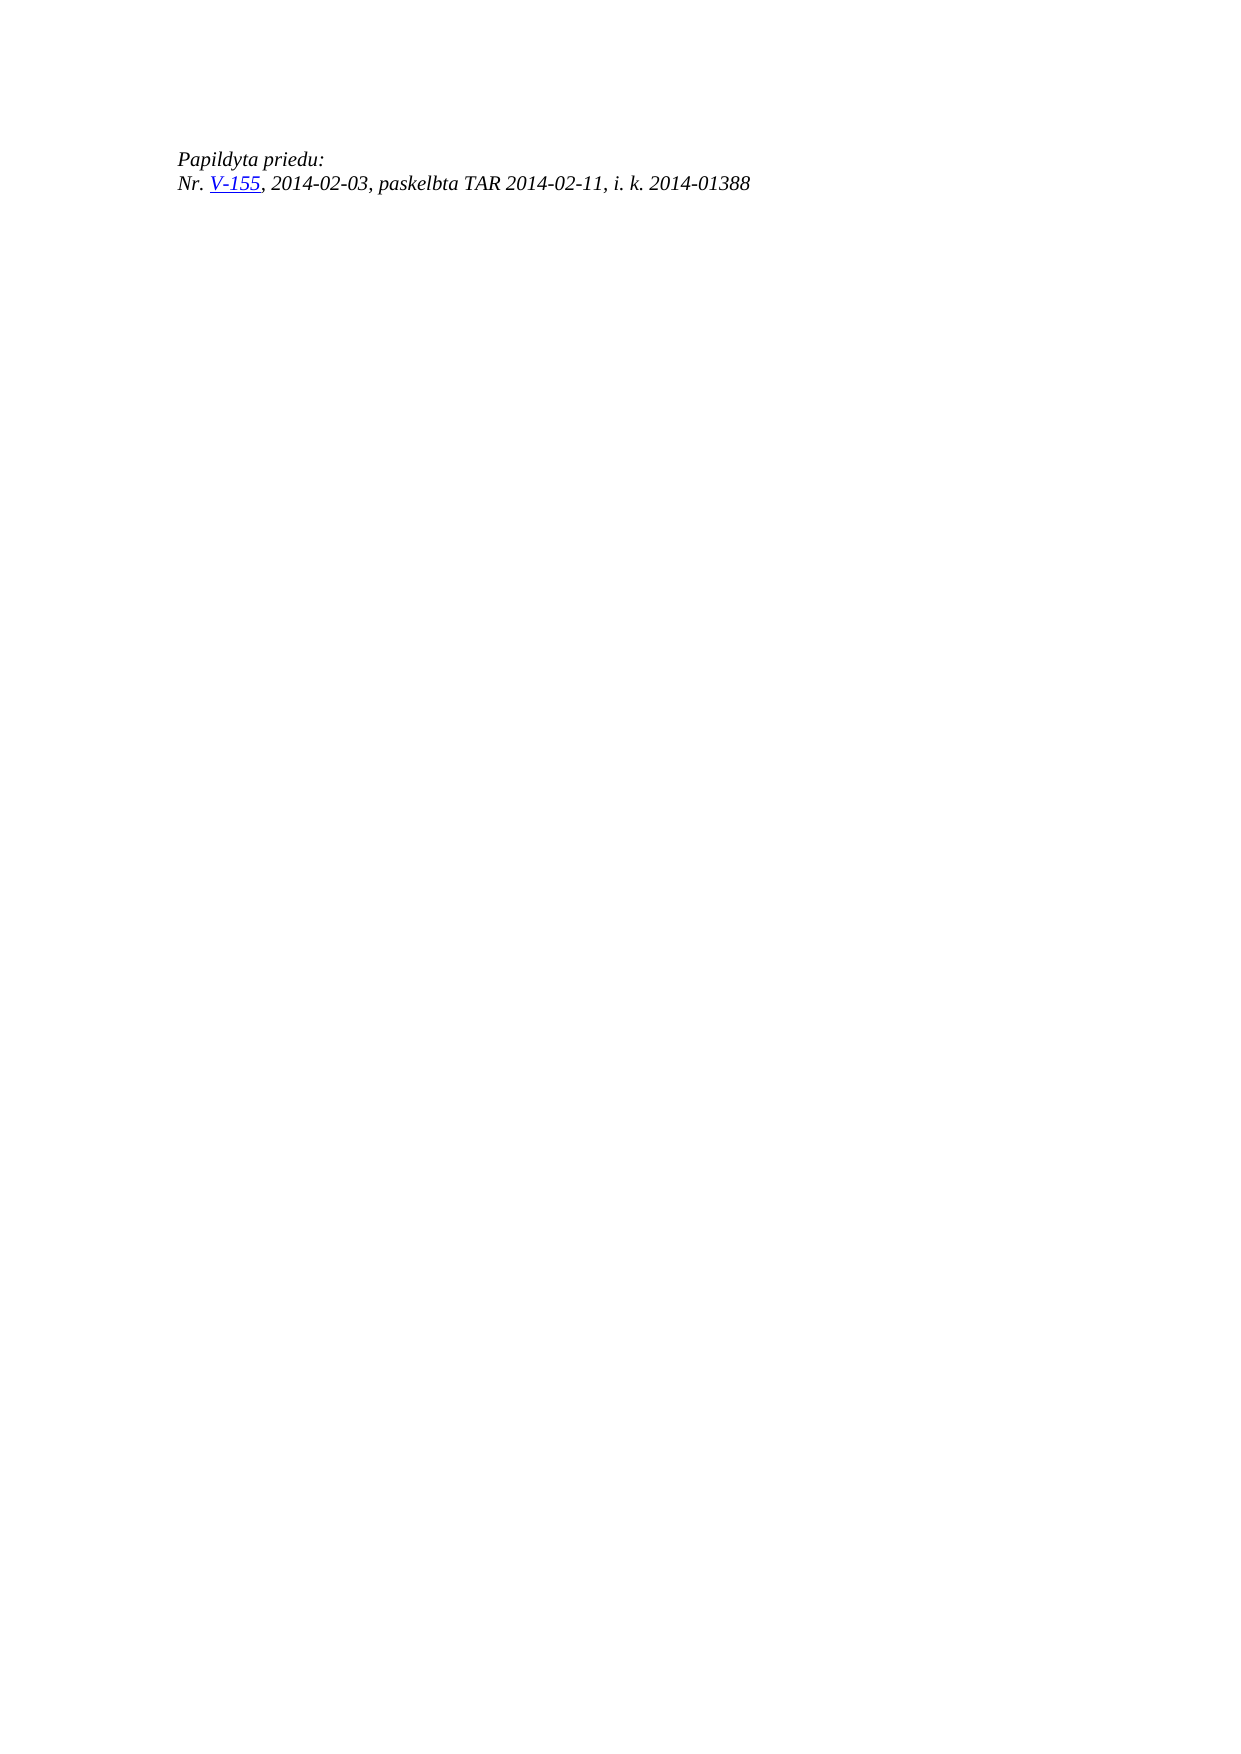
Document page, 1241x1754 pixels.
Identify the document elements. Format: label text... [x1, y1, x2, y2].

text Papildyta priedu: [177, 147, 1181, 171]
text Nr. V-155, 2014-02-03, paskelbta TAR 2014-02-11, i. k. 2014-01388 [177, 171, 1181, 195]
